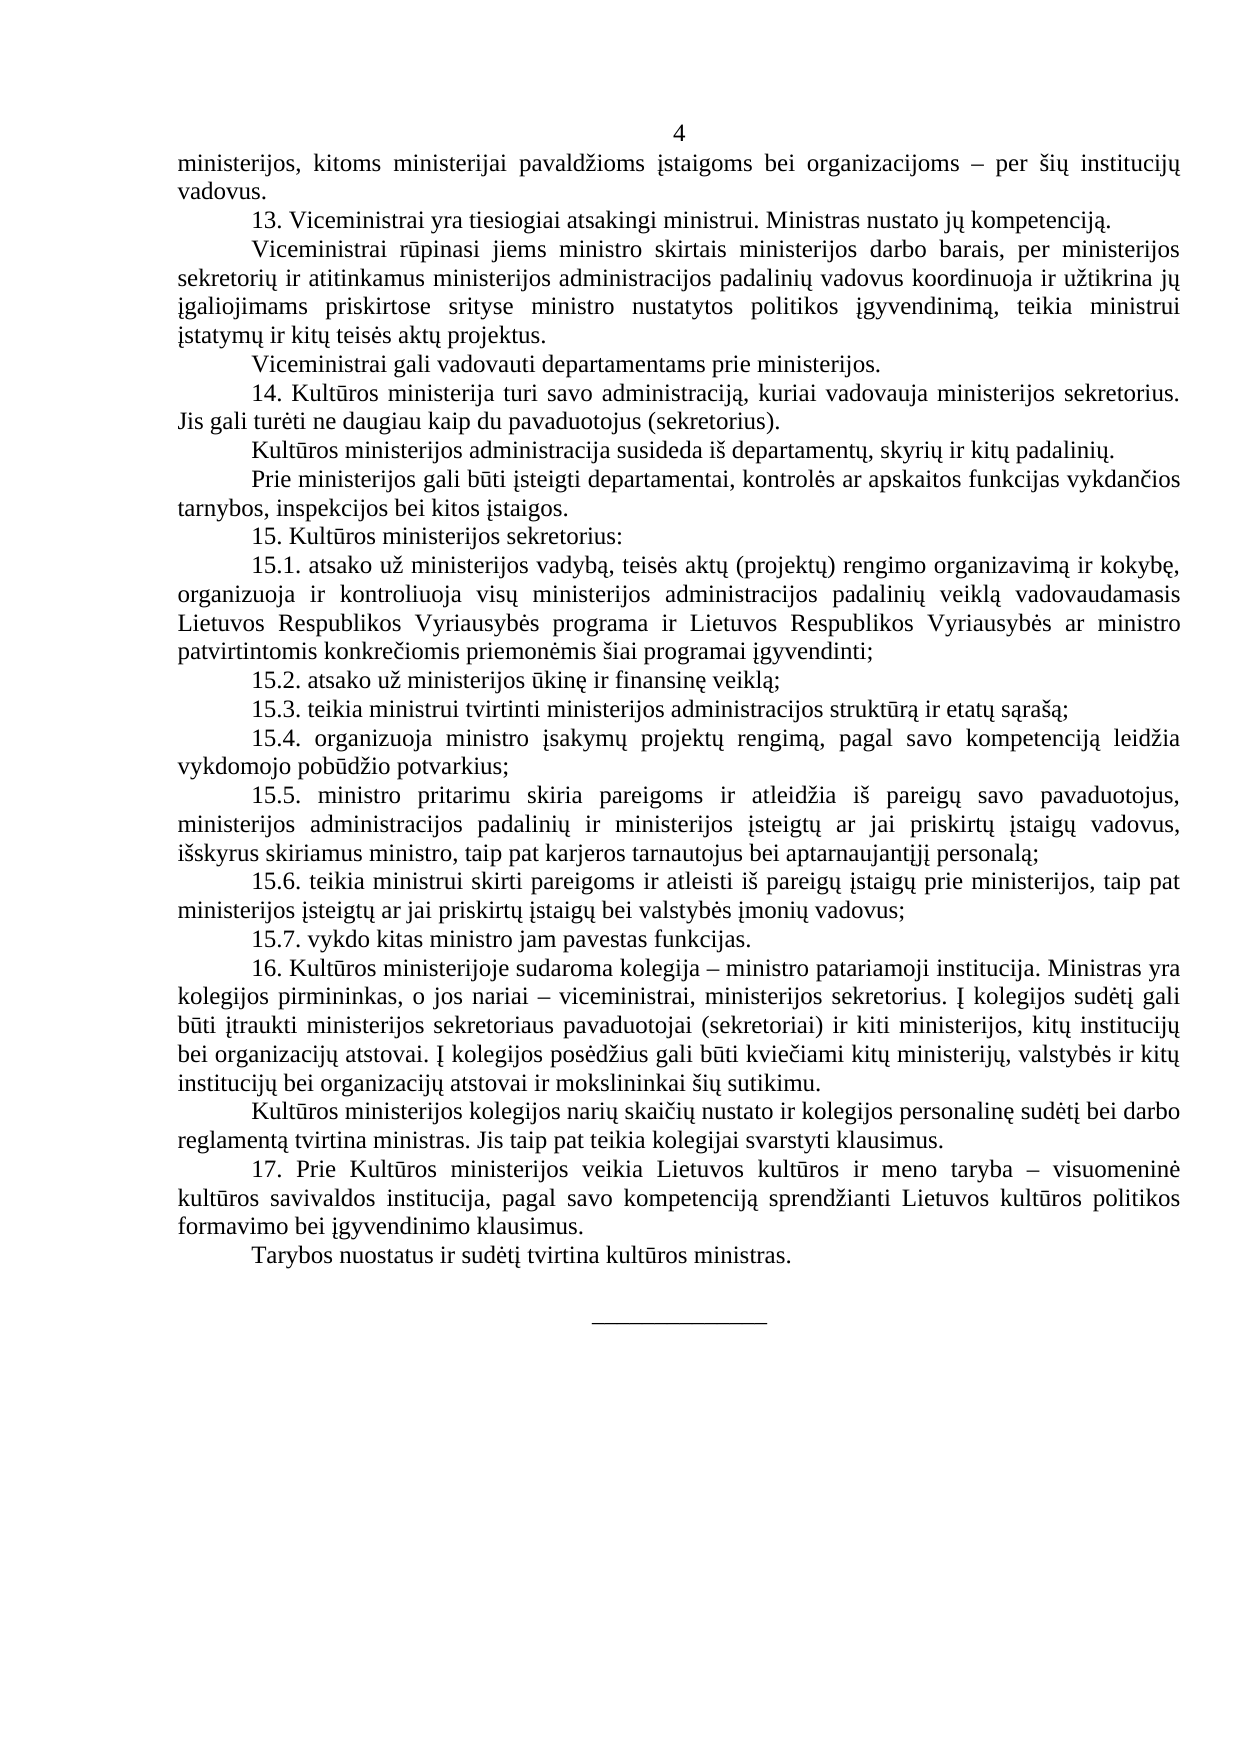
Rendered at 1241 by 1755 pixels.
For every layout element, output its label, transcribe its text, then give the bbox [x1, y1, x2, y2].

text 15.2. atsako už ministerijos ūkinę ir finansinę veiklą; [177, 665, 1181, 694]
text Viceministrai gali vadovauti departamentams prie ministerijos. [177, 349, 1181, 378]
text 15.4. organizuoja ministro įsakymų projektų rengimą, pagal savo kompetenciją leidžia vykdomojo pobūdžio potvarkius; [177, 723, 1181, 780]
text Kultūros ministerijos kolegijos narių skaičių nustato ir kolegijos personalinę sudėtį bei darbo reglamentą tvirtina ministras. Jis taip pat teikia kolegijai svarstyti klausimus. [177, 1096, 1181, 1154]
text ministerijos, kitoms ministerijai pavaldžioms įstaigoms bei organizacijoms – per šių institucijų vadovus. [177, 148, 1181, 205]
text 15.6. teikia ministrui skirti pareigoms ir atleisti iš pareigų įstaigų prie ministerijos, taip pat ministerijos įsteigtų ar jai priskirtų įstaigų bei valstybės įmonių vadovus; [177, 866, 1181, 924]
text 15. Kultūros ministerijos sekretorius: [177, 521, 1181, 550]
text 14. Kultūros ministerija turi savo administraciją, kuriai vadovauja ministerijos sekretorius. Jis gali turėti ne daugiau kaip du pavaduotojus (sekretorius). [177, 378, 1181, 435]
text 17. Prie Kultūros ministerijos veikia Lietuvos kultūros ir meno taryba – visuomeninė kultūros savivaldos institucija, pagal savo kompetenciją sprendžianti Lietuvos kultūros politikos formavimo bei įgyvendinimo klausimus. [177, 1154, 1181, 1240]
text Kultūros ministerijos administracija susideda iš departamentų, skyrių ir kitų padalinių. [177, 435, 1181, 464]
text 16. Kultūros ministerijoje sudaroma kolegija – ministro patariamoji institucija. Ministras yra kolegijos pirmininkas, o jos nariai – viceministrai, ministerijos sekretorius. Į kolegijos sudėtį gali būti įtraukti ministerijos sekretoriaus pavaduotojai (sekretoriai) ir kiti ministerijos, kitų institucijų bei organizacijų atstovai. Į kolegijos posėdžius gali būti kviečiami kitų ministerijų, valstybės ir kitų institucijų bei organizacijų atstovai ir mokslininkai šių sutikimu. [177, 953, 1181, 1096]
text Viceministrai rūpinasi jiems ministro skirtais ministerijos darbo barais, per ministerijos sekretorių ir atitinkamus ministerijos administracijos padalinių vadovus koordinuoja ir užtikrina jų įgaliojimams priskirtose srityse ministro nustatytos politikos įgyvendinimą, teikia ministrui įstatymų ir kitų teisės aktų projektus. [177, 234, 1181, 349]
text ______________ [177, 1298, 1181, 1326]
text Prie ministerijos gali būti įsteigti departamentai, kontrolės ar apskaitos funkcijas vykdančios tarnybos, inspekcijos bei kitos įstaigos. [177, 464, 1181, 521]
text 15.5. ministro pritarimu skiria pareigoms ir atleidžia iš pareigų savo pavaduotojus, ministerijos administracijos padalinių ir ministerijos įsteigtų ar jai priskirtų įstaigų vadovus, išskyrus skiriamus ministro, taip pat karjeros tarnautojus bei aptarnaujantįjį personalą; [177, 780, 1181, 866]
text 15.1. atsako už ministerijos vadybą, teisės aktų (projektų) rengimo organizavimą ir kokybę, organizuoja ir kontroliuoja visų ministerijos administracijos padalinių veiklą vadovaudamasis Lietuvos Respublikos Vyriausybės programa ir Lietuvos Respublikos Vyriausybės ar ministro patvirtintomis konkrečiomis priemonėmis šiai programai įgyvendinti; [177, 550, 1181, 665]
text 15.3. teikia ministrui tvirtinti ministerijos administracijos struktūrą ir etatų sąrašą; [177, 694, 1181, 723]
text 15.7. vykdo kitas ministro jam pavestas funkcijas. [177, 924, 1181, 953]
text Tarybos nuostatus ir sudėtį tvirtina kultūros ministras. [177, 1240, 1181, 1269]
text 13. Viceministrai yra tiesiogiai atsakingi ministrui. Ministras nustato jų kompetenciją. [177, 205, 1181, 234]
